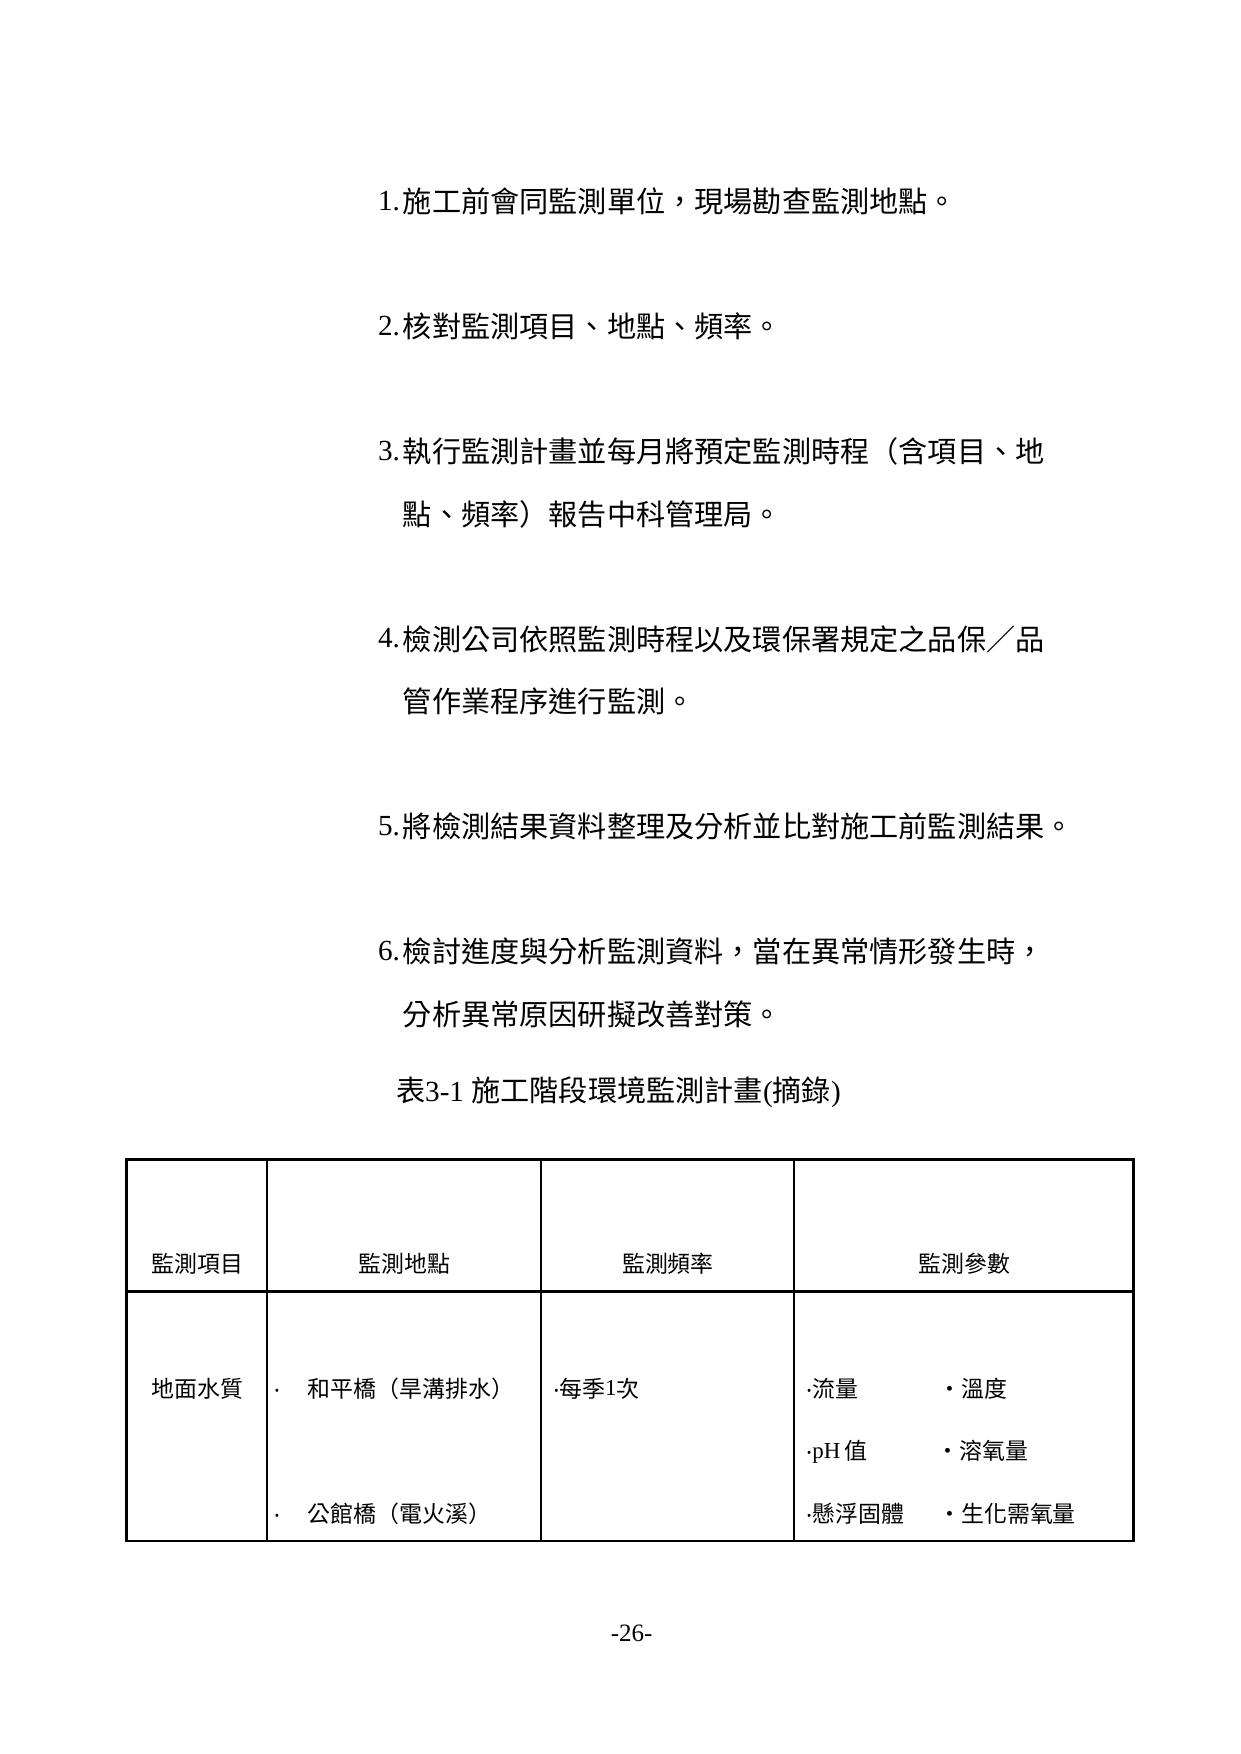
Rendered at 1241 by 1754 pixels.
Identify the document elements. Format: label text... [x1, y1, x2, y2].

table_cell 地面水質 [128, 1293, 266, 1539]
table_header 監測頻率 [542, 1161, 793, 1289]
text 5. 將檢測結果資料整理及分析並比對施工前監測結果。 [378, 783, 1071, 846]
text 6. 檢討進度與分析監測資料，當在異常情形發生時，分析異常原因研擬改善對策。 [378, 908, 1071, 1033]
table_header 監測參數 [795, 1161, 1132, 1289]
text 1. 施工前會同監測單位，現場勘查監測地點。 [378, 158, 1071, 221]
table_cell ‧流量 ‧溫度 ‧pH值 ‧溶氧量 ‧懸浮固體 ‧生化需氧量 [795, 1293, 1132, 1539]
text 3. 執行監測計畫並每月將預定監測時程（含項目、地點、頻率）報告中科管理局。 [378, 408, 1071, 533]
text 2. 核對監測項目、地點、頻率。 [378, 283, 1071, 346]
table_header 監測地點 [268, 1161, 540, 1289]
table_cell ‧每季1次 [542, 1293, 793, 1539]
subtitle 表3-1 施工階段環境監測計畫(摘錄) [165, 1068, 1071, 1110]
table_cell 和平橋（旱溝排水） 公館橋（電火溪） [268, 1293, 540, 1539]
table_header 監測項目 [128, 1161, 266, 1289]
text 4. 檢測公司依照監測時程以及環保署規定之品保／品管作業程序進行監測。 [378, 596, 1071, 721]
